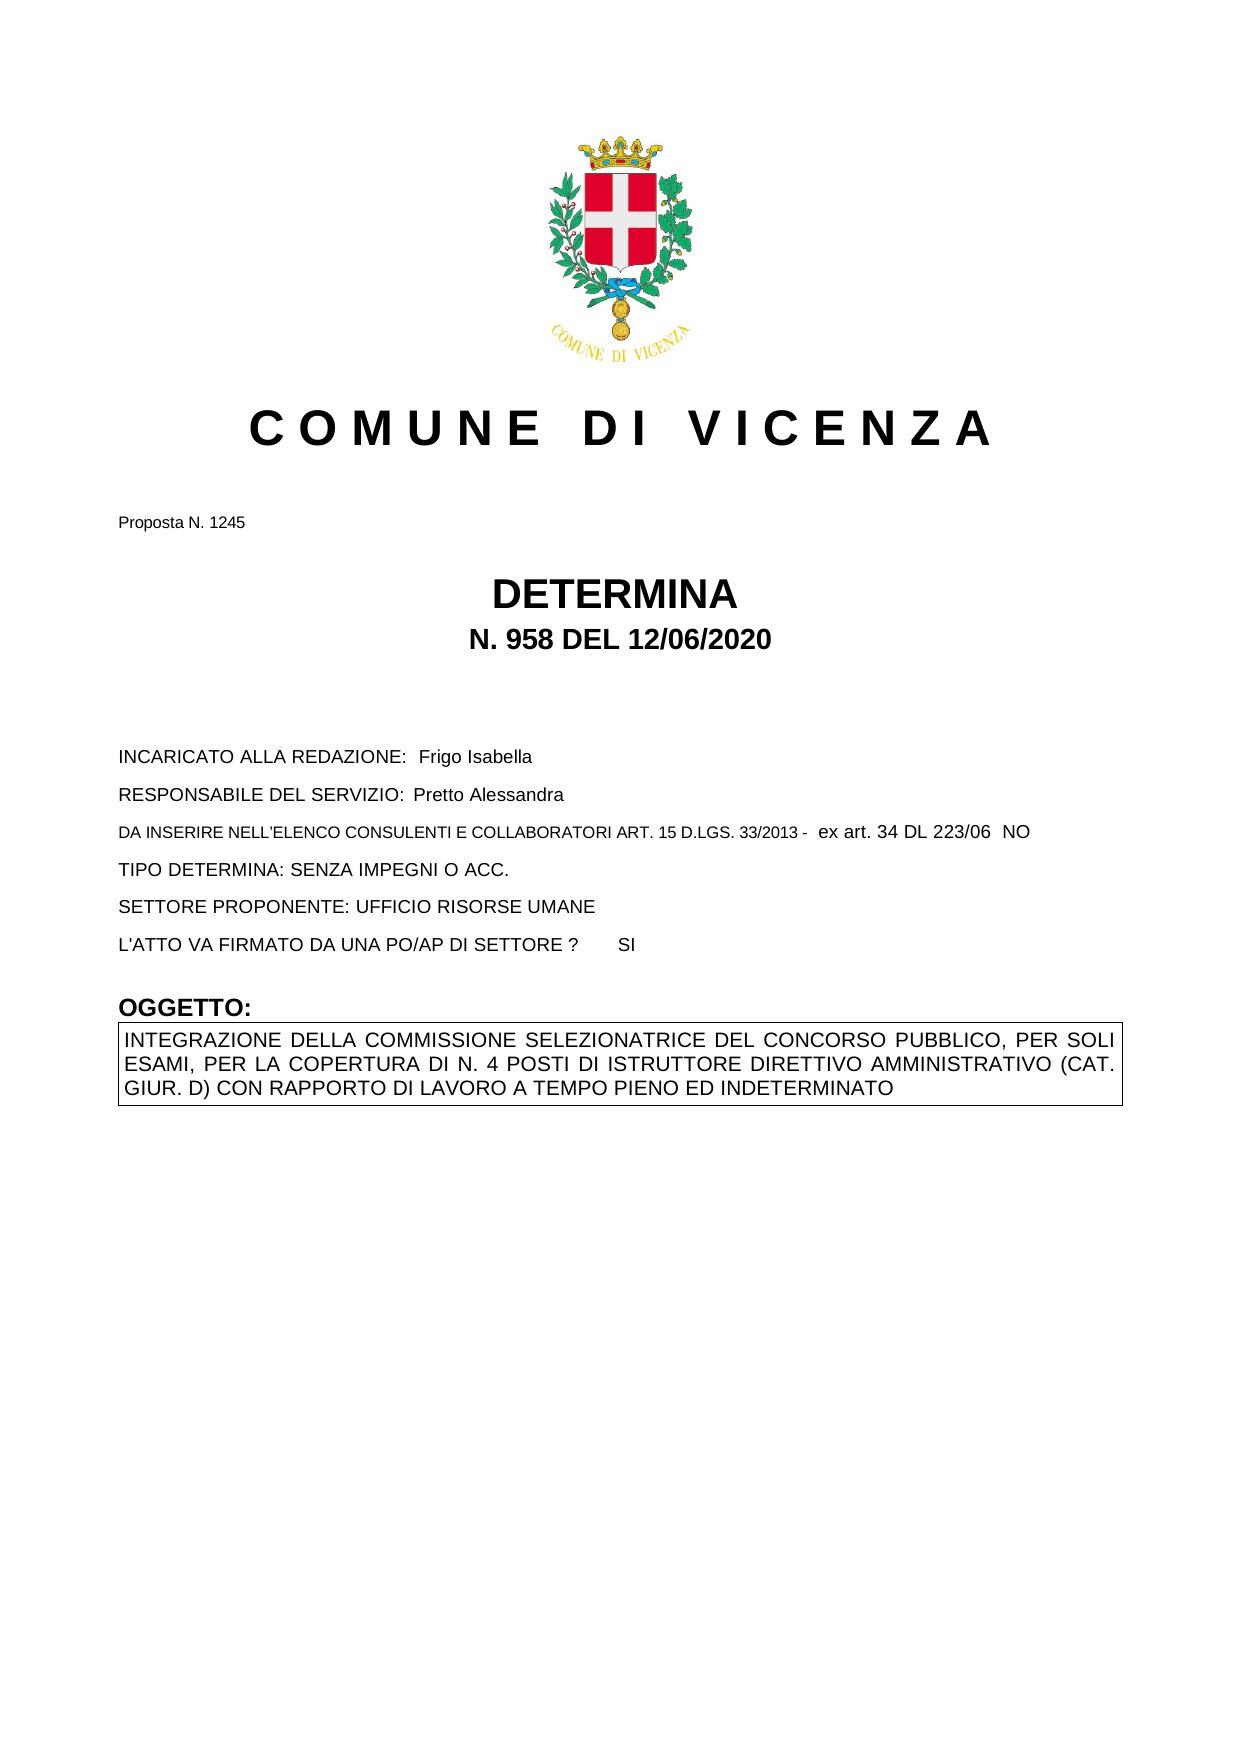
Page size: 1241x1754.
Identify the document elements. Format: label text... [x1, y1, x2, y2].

picture [547, 136, 693, 362]
text OGGETTO: [118, 993, 1122, 1022]
text L'ATTO VA FIRMATO DA UNA PO/AP DI SETTORE ? SI [118, 918, 1122, 955]
table_header INTEGRAZIONE DELLA COMMISSIONE SELEZIONATRICE DEL CONCORSO PUBBLICO, PER SOLI ESAMI, PER LA COPERTURA DI N. 4 POSTI DI ISTRUTTORE DIRETTIVO AMMINISTRATIVO (CAT. GIUR. D) CON RAPPORTO DI LAVORO A TEMPO PIENO ED INDETERMINATO [119, 1023, 1122, 1105]
text DA INSERIRE NELL’ELENCO CONSULENTI E COLLABORATORI ART. 15 D.LGS. 33/2013 - ex art. 34 DL 223/06 NO [118, 805, 1122, 843]
text RESPONSABILE DEL SERVIZIO: Pretto Alessandra [118, 768, 1122, 805]
text C O M U N E D I V I C E N Z A [118, 399, 1122, 456]
text Proposta N. 1245 [118, 495, 1122, 532]
text TIPO DETERMINA: SENZA IMPEGNI O ACC. [118, 843, 1122, 880]
text SETTORE PROPONENTE: UFFICIO RISORSE UMANE [118, 880, 1122, 918]
text DETERMINA [118, 570, 1122, 618]
table_header [118, 456, 1122, 495]
text N. 958 DEL 12/06/2020 [118, 618, 1122, 655]
text INCARICATO ALLA REDAZIONE: Frigo Isabella [118, 730, 1122, 768]
